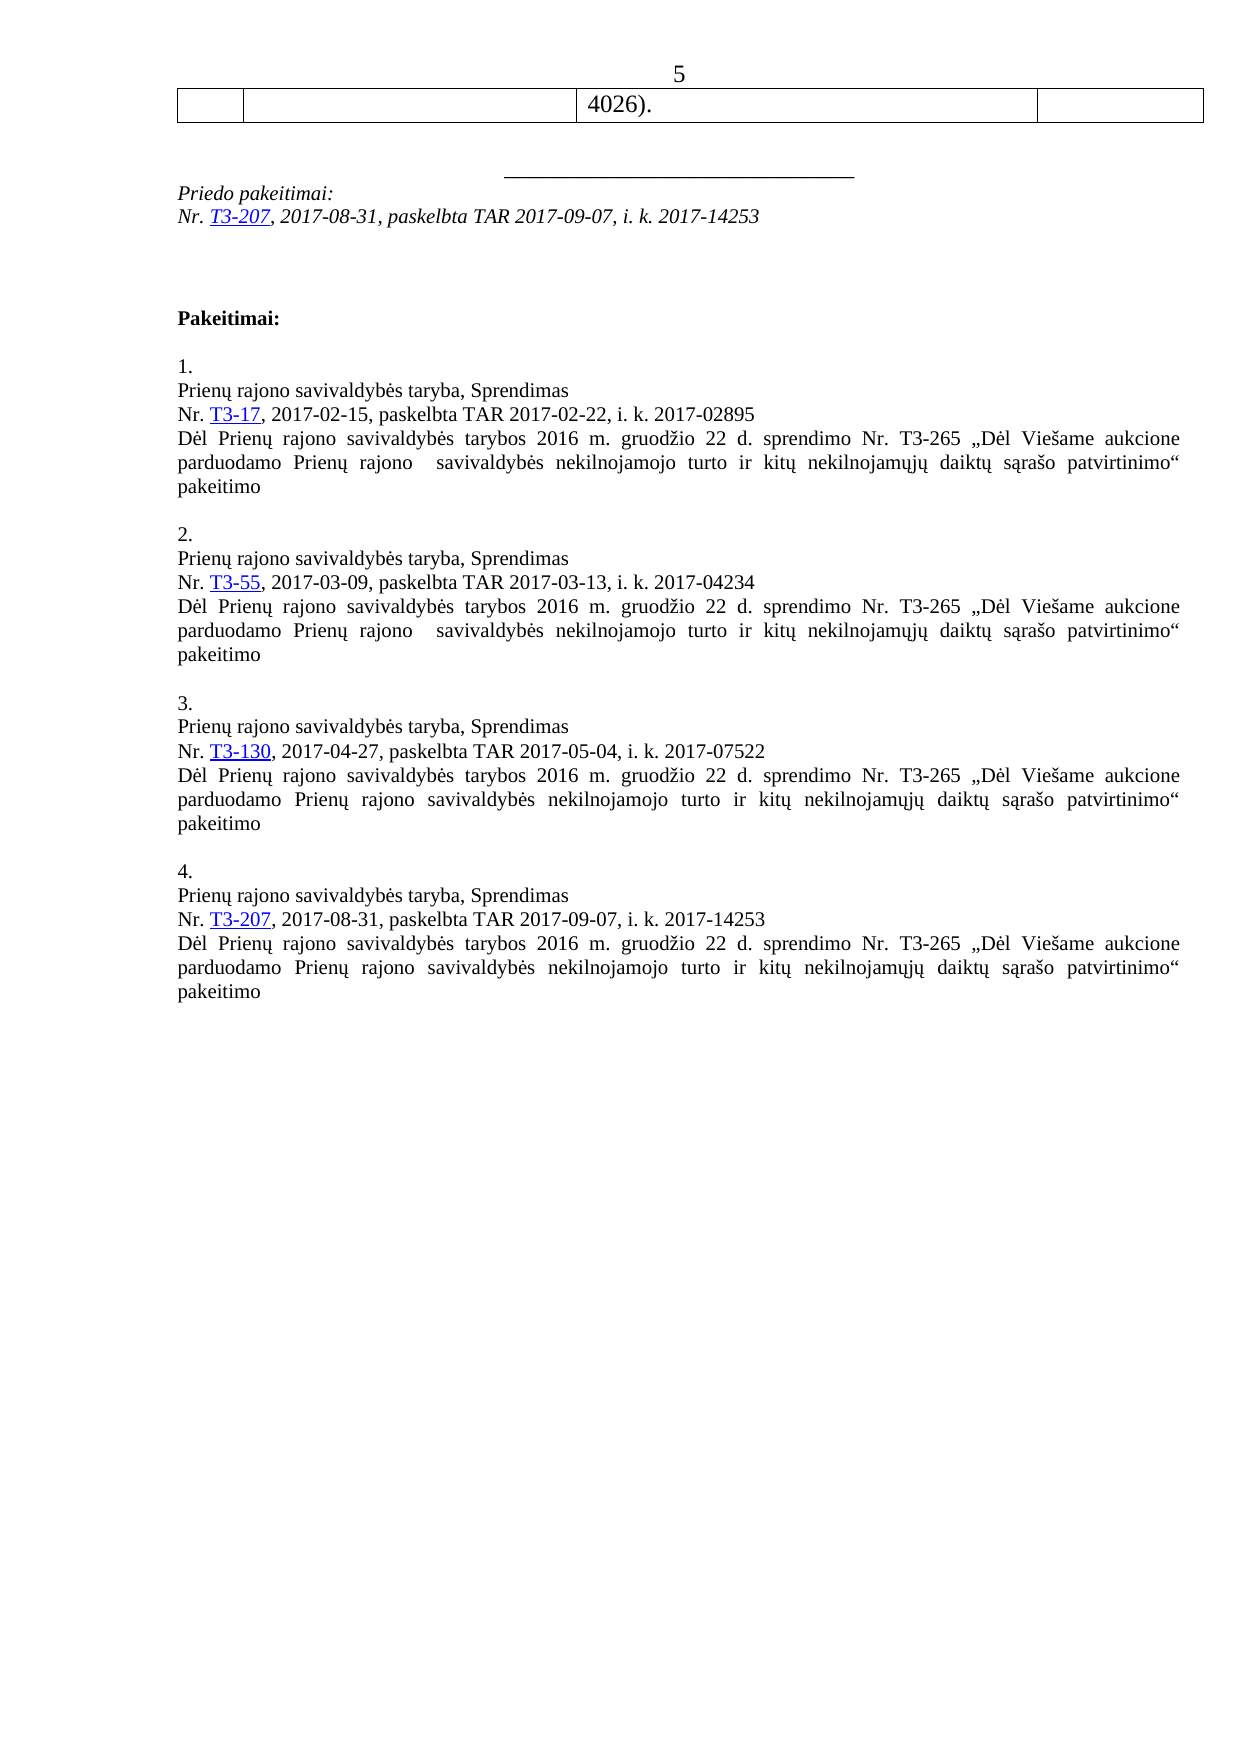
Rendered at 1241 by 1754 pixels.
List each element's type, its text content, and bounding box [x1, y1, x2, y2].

text Pakeitimai: [177, 305, 1181, 329]
text 2. [177, 522, 1181, 546]
text Dėl Prienų rajono savivaldybės tarybos 2016 m. gruodžio 22 d. sprendimo Nr. T3-265 „Dėl Viešame aukcione parduodamo Prienų rajono savivaldybės nekilnojamojo turto ir kitų nekilnojamųjų daiktų sąrašo patvirtinimo“ pakeitimo [177, 931, 1181, 1003]
table_cell [244, 89, 576, 122]
table_cell [178, 89, 243, 122]
text 1. [177, 353, 1181, 378]
text Dėl Prienų rajono savivaldybės tarybos 2016 m. gruodžio 22 d. sprendimo Nr. T3-265 „Dėl Viešame aukcione parduodamo Prienų rajono savivaldybės nekilnojamojo turto ir kitų nekilnojamųjų daiktų sąrašo patvirtinimo“ pakeitimo [177, 594, 1181, 666]
text Nr. T3-130, 2017-04-27, paskelbta TAR 2017-05-04, i. k. 2017-07522 [177, 738, 1181, 763]
text Nr. T3-207, 2017-08-31, paskelbta TAR 2017-09-07, i. k. 2017-14253 [177, 907, 1181, 931]
text Nr. T3-17, 2017-02-15, paskelbta TAR 2017-02-22, i. k. 2017-02895 [177, 402, 1181, 426]
text Priedo pakeitimai: [177, 180, 1181, 204]
text 4. [177, 859, 1181, 883]
text Prienų rajono savivaldybės taryba, Sprendimas [177, 378, 1181, 402]
text Prienų rajono savivaldybės taryba, Sprendimas [177, 546, 1181, 570]
text Dėl Prienų rajono savivaldybės tarybos 2016 m. gruodžio 22 d. sprendimo Nr. T3-265 „Dėl Viešame aukcione parduodamo Prienų rajono savivaldybės nekilnojamojo turto ir kitų nekilnojamųjų daiktų sąrašo patvirtinimo“ pakeitimo [177, 426, 1181, 498]
text 3. [177, 690, 1181, 714]
text Prienų rajono savivaldybės taryba, Sprendimas [177, 714, 1181, 738]
table_cell 4026). [577, 89, 1037, 122]
text Dėl Prienų rajono savivaldybės tarybos 2016 m. gruodžio 22 d. sprendimo Nr. T3-265 „Dėl Viešame aukcione parduodamo Prienų rajono savivaldybės nekilnojamojo turto ir kitų nekilnojamųjų daiktų sąrašo patvirtinimo“ pakeitimo [177, 763, 1181, 835]
text ____________________________ [177, 152, 1181, 180]
table_cell [1038, 89, 1203, 122]
text Nr. T3-55, 2017-03-09, paskelbta TAR 2017-03-13, i. k. 2017-04234 [177, 570, 1181, 594]
text Nr. T3-207, 2017-08-31, paskelbta TAR 2017-09-07, i. k. 2017-14253 [177, 204, 1181, 228]
text Prienų rajono savivaldybės taryba, Sprendimas [177, 883, 1181, 907]
